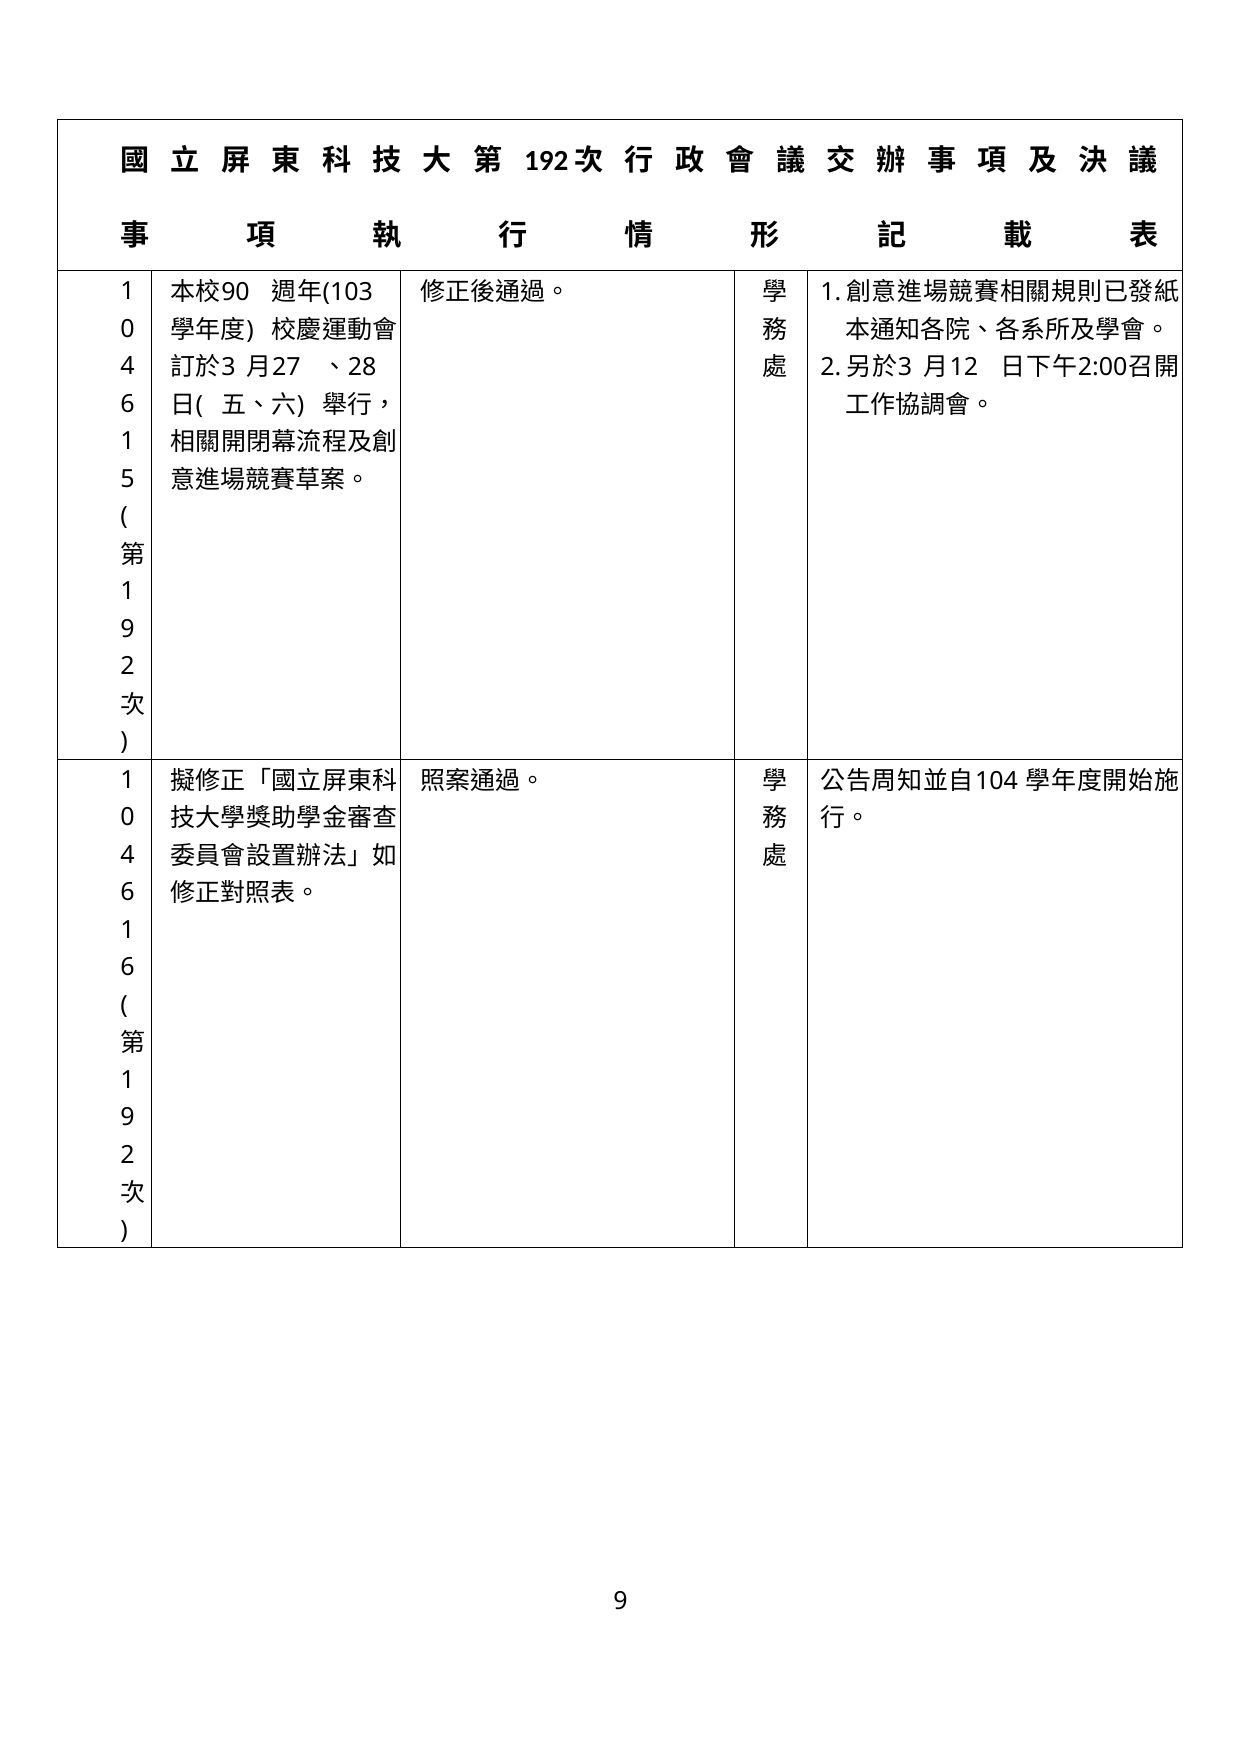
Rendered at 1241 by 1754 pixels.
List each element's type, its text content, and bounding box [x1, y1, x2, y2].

table_cell 104615 (第192次) [58, 271, 151, 759]
table_cell 1.創意進場競賽相關規則已發紙本通知各院、各系所及學會。 2.另於3月12日下午2:00召開工作協調會。 [808, 271, 1182, 759]
table_cell 本校90週年(103學年度)校慶運動會訂於3月27、28日(五、六)舉行，相關開閉幕流程及創意進場競賽草案。 [152, 271, 400, 759]
table_cell 修正後通過。 [401, 271, 734, 759]
table_cell 學 務 處 [735, 760, 807, 1247]
table_cell 擬修正「國立屏東科技大學獎助學金審查委員會設置辦法」如修正對照表。 [152, 760, 400, 1247]
table_cell 照案通過。 [401, 760, 734, 1247]
table_cell 公告周知並自104學年度開始施行。 [808, 760, 1182, 1247]
table_header 國立屏東科技大第192次行政會議交辦事項及決議事項執行情形記載表 [58, 120, 1182, 270]
table_cell 104616 (第192次) [58, 760, 151, 1247]
table_cell 學 務 處 [735, 271, 807, 759]
